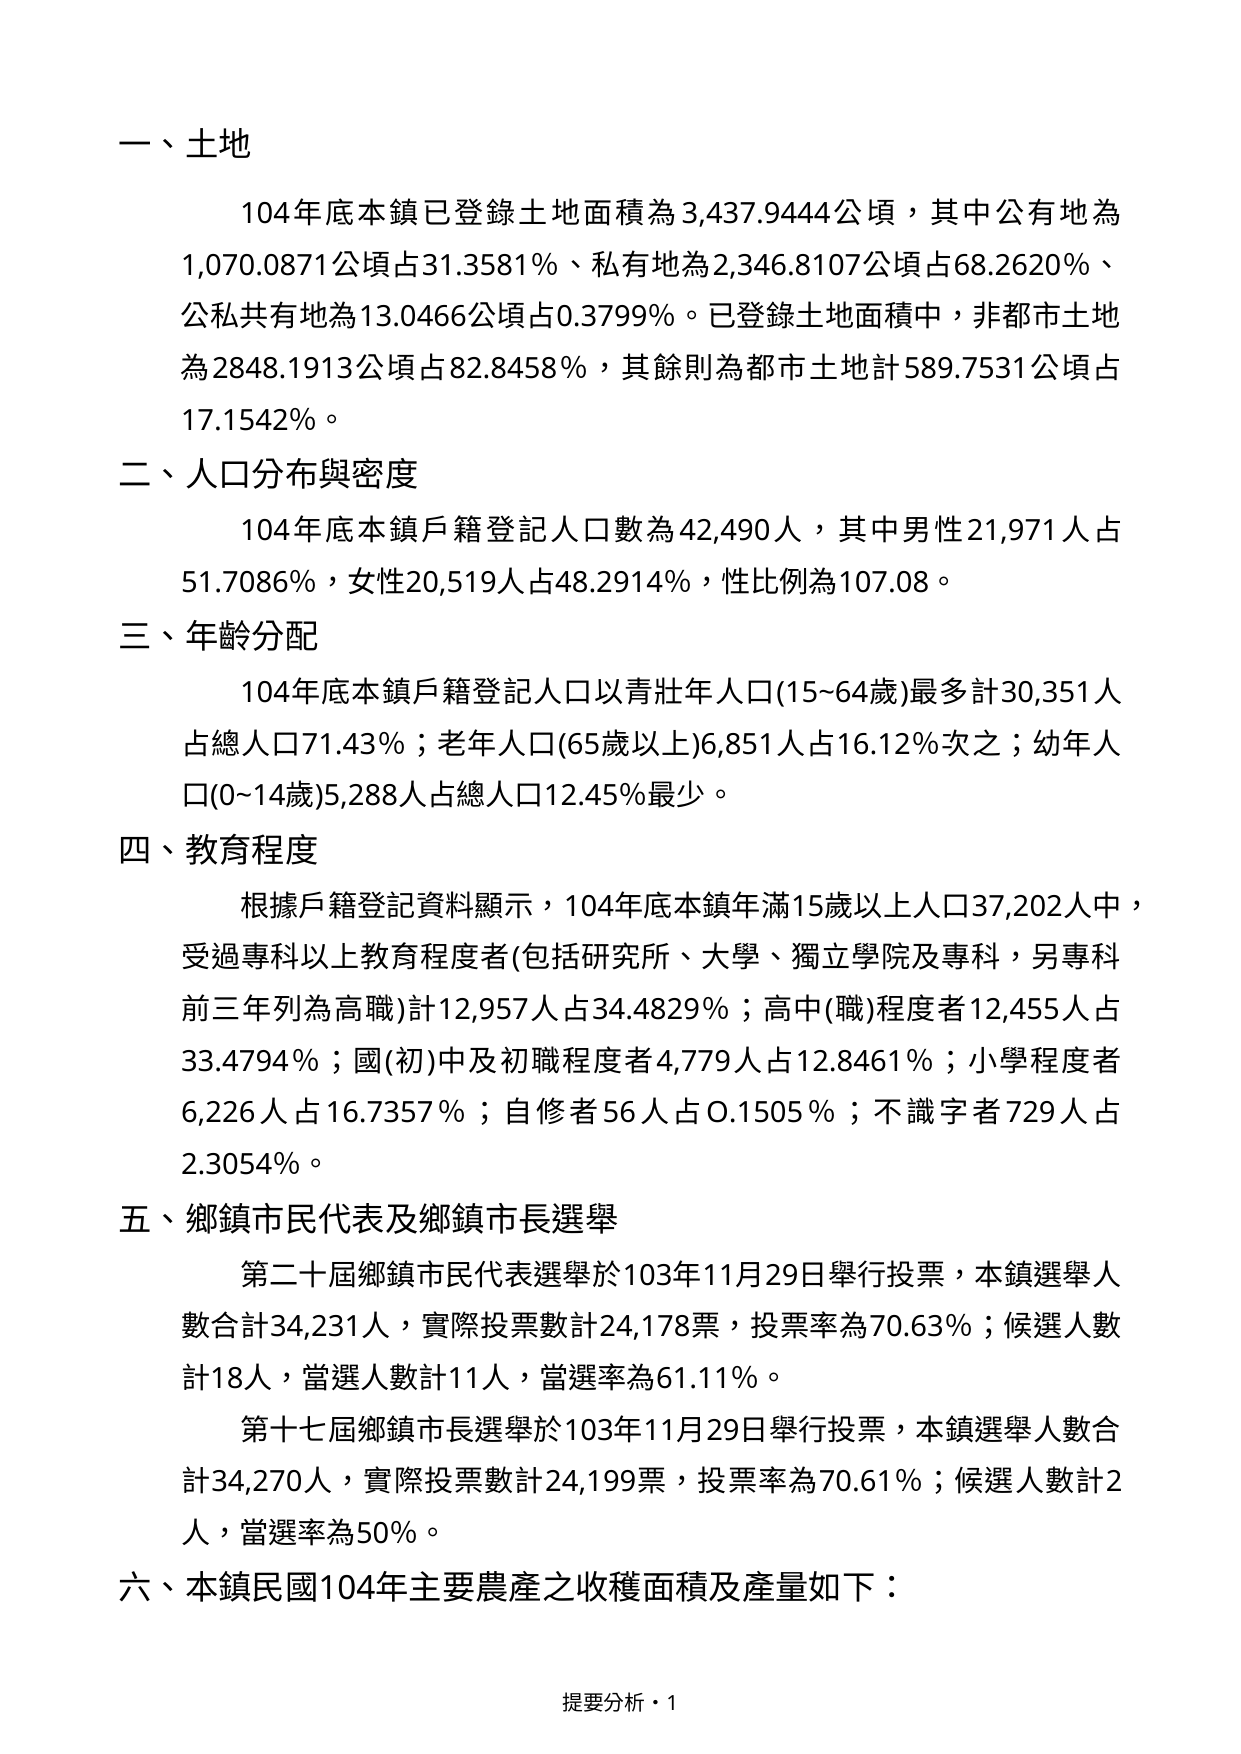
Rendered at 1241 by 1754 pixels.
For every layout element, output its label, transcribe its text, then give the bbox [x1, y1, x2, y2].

subtitle 六、本鎮民國104年主要農產之收穫面積及產量如下： [118, 1561, 1122, 1609]
text 第二十屆鄉鎮市民代表選舉於103年11月29日舉行投票，本鎮選舉人數合計34,231人，實際投票數計24,178票，投票率為70.63％；候選人數計18人，當選人數計11人，當選率為61.11％。 [181, 1251, 1122, 1397]
text 二、人口分布與密度 [118, 448, 1122, 496]
text 四、教育程度 [118, 823, 1122, 872]
text 五、鄉鎮市民代表及鄉鎮市長選舉 [118, 1192, 1122, 1241]
text 第十七屆鄉鎮市長選舉於103年11月29日舉行投票，本鎮選舉人數合計34,270人，實際投票數計24,199票，投票率為70.61％；候選人數計2人，當選率為50％。 [181, 1406, 1122, 1552]
text 一、土地 [118, 118, 1122, 166]
text 三、年齡分配 [118, 610, 1122, 658]
text 104年底本鎮已登錄土地面積為3,437.9444公頃，其中公有地為1,070.0871公頃占31.3581％、私有地為2,346.8107公頃占68.2620％、公私共有地為13.0466公頃占0.3799％。已登錄土地面積中，非都市土地為2848.1913公頃占82.8458％，其餘則為都市土地計589.7531公頃占17.1542％。 [181, 189, 1122, 438]
text 104年底本鎮戶籍登記人口數為42,490人，其中男性21,971人占51.7086％，女性20,519人占48.2914％，性比例為107.08。 [181, 506, 1122, 601]
text 104年底本鎮戶籍登記人口以青壯年人口(15~64歲)最多計30,351人占總人口71.43％；老年人口(65歲以上)6,851人占16.12％次之；幼年人口(0~14歲)5,288人占總人口12.45％最少。 [181, 668, 1122, 814]
text 根據戶籍登記資料顯示，104年底本鎮年滿15歲以上人口37,202人中，受過專科以上教育程度者(包括研究所、大學、獨立學院及專科，另專科前三年列為高職)計12,957人占34.4829％；高中(職)程度者12,455人占33.4794％；國(初)中及初職程度者4,779人占12.8461％；小學程度者6,226人占16.7357％；自修者56人占O.1505％；不識字者729人占2.3054％。 [181, 882, 1122, 1183]
